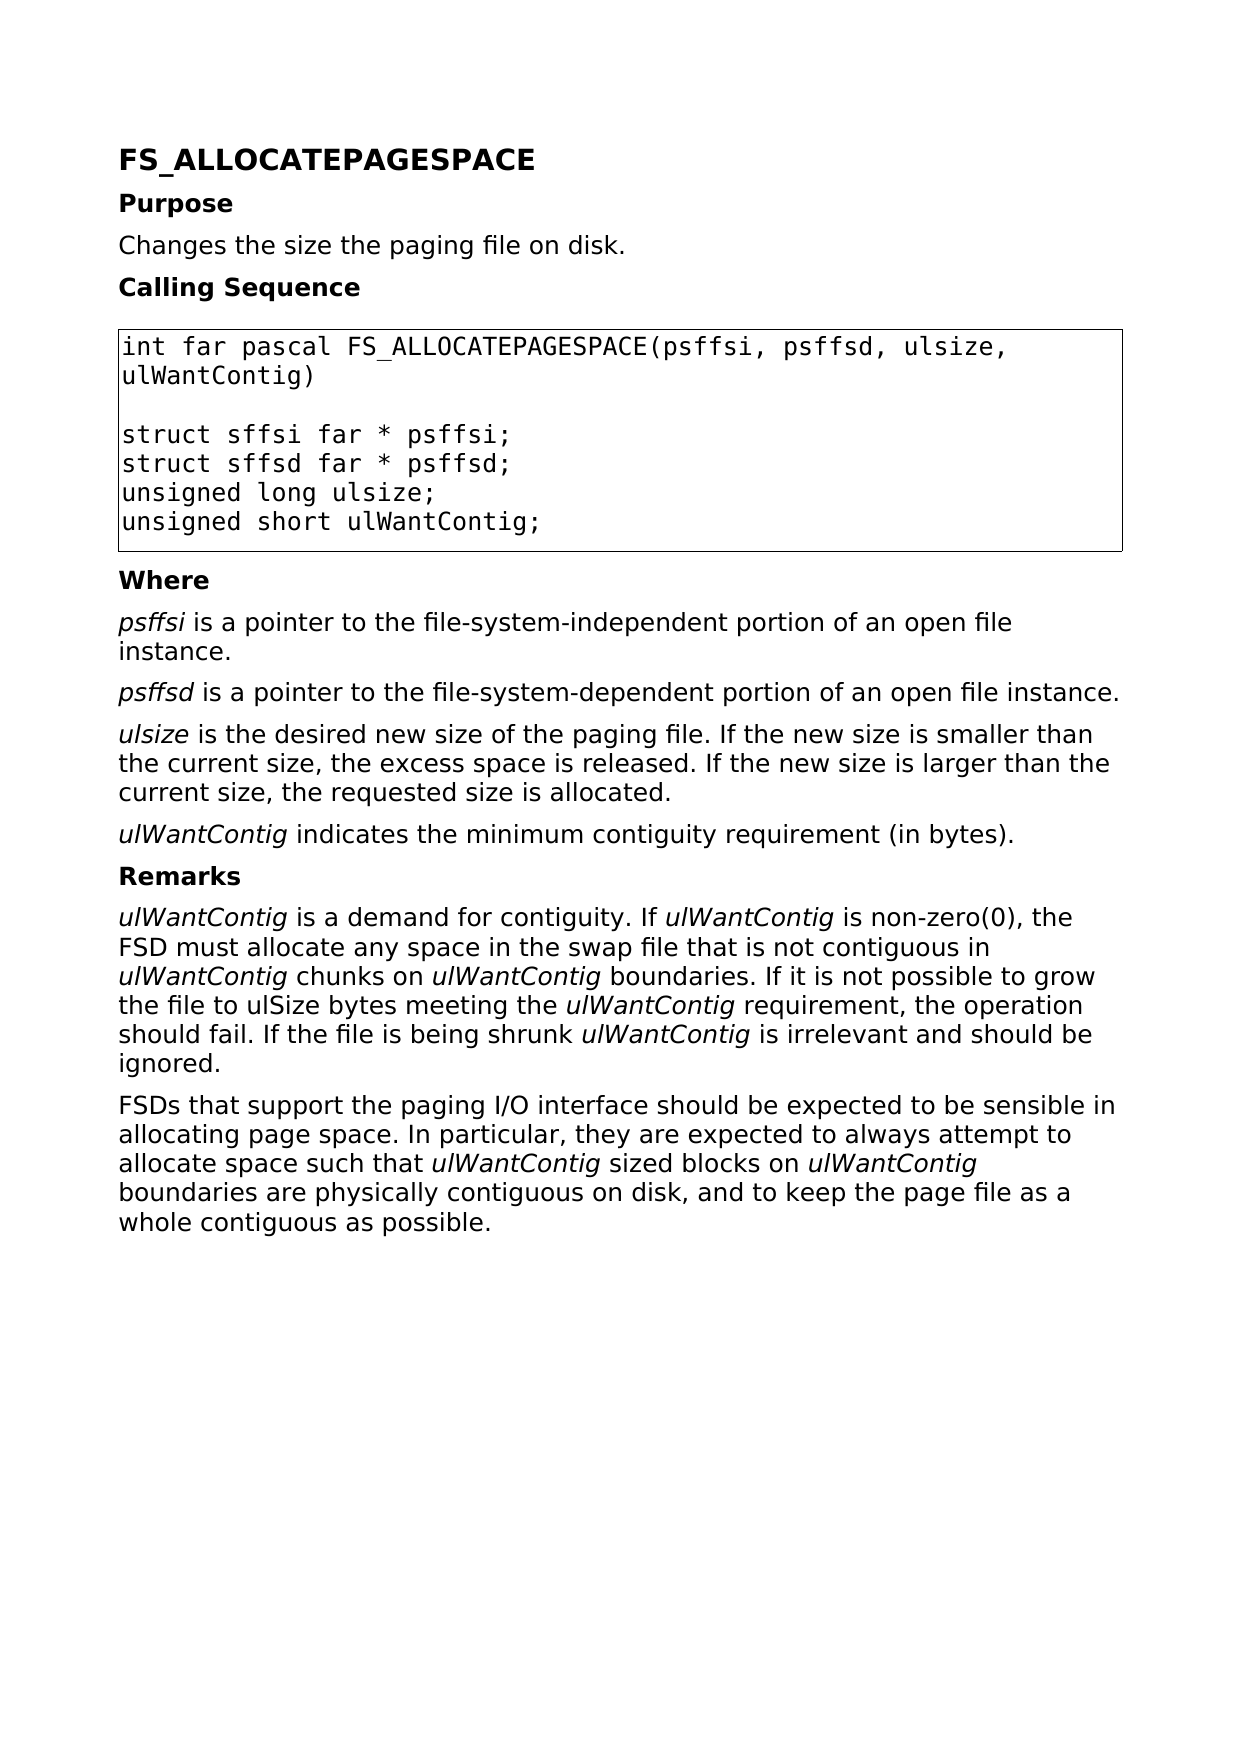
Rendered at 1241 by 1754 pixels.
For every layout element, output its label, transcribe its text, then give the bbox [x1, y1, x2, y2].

text Calling Sequence [118, 273, 1122, 302]
table_header int far pascal FS_ALLOCATEPAGESPACE(psffsi, psffsd, ulsize, ulWantContig) struct sffsi far * psffsi; struct sffsd far * psffsd; unsigned long ulsize; unsigned short ulWantContig; [119, 330, 1122, 551]
text Remarks [118, 862, 1122, 891]
text ulWantContig indicates the minimum contiguity requirement (in bytes). [118, 820, 1122, 849]
text psffsd is a pointer to the file-system-dependent portion of an open file instance. [118, 679, 1122, 708]
subtitle FS_ALLOCATEPAGESPACE [118, 143, 1122, 177]
text Where [118, 566, 1122, 595]
text FSDs that support the paging I/O interface should be expected to be sensible in allocating page space. In particular, they are expected to always attempt to allocate space such that ulWantContig sized blocks on ulWantContig boundaries are physically contiguous on disk, and to keep the page file as a whole contiguous as possible. [118, 1091, 1122, 1237]
text ulWantContig is a demand for contiguity. If ulWantContig is non-zero(0), the FSD must allocate any space in the swap file that is not contiguous in ulWantContig chunks on ulWantContig boundaries. If it is not possible to grow the file to ulSize bytes meeting the ulWantContig requirement, the operation should fail. If the file is being shrunk ulWantContig is irrelevant and should be ignored. [118, 904, 1122, 1079]
text Changes the size the paging file on disk. [118, 231, 1122, 260]
text Purpose [118, 189, 1122, 219]
text ulsize is the desired new size of the paging file. If the new size is smaller than the current size, the excess space is released. If the new size is larger than the current size, the requested size is allocated. [118, 720, 1122, 808]
text psffsi is a pointer to the file-system-independent portion of an open file instance. [118, 608, 1122, 666]
